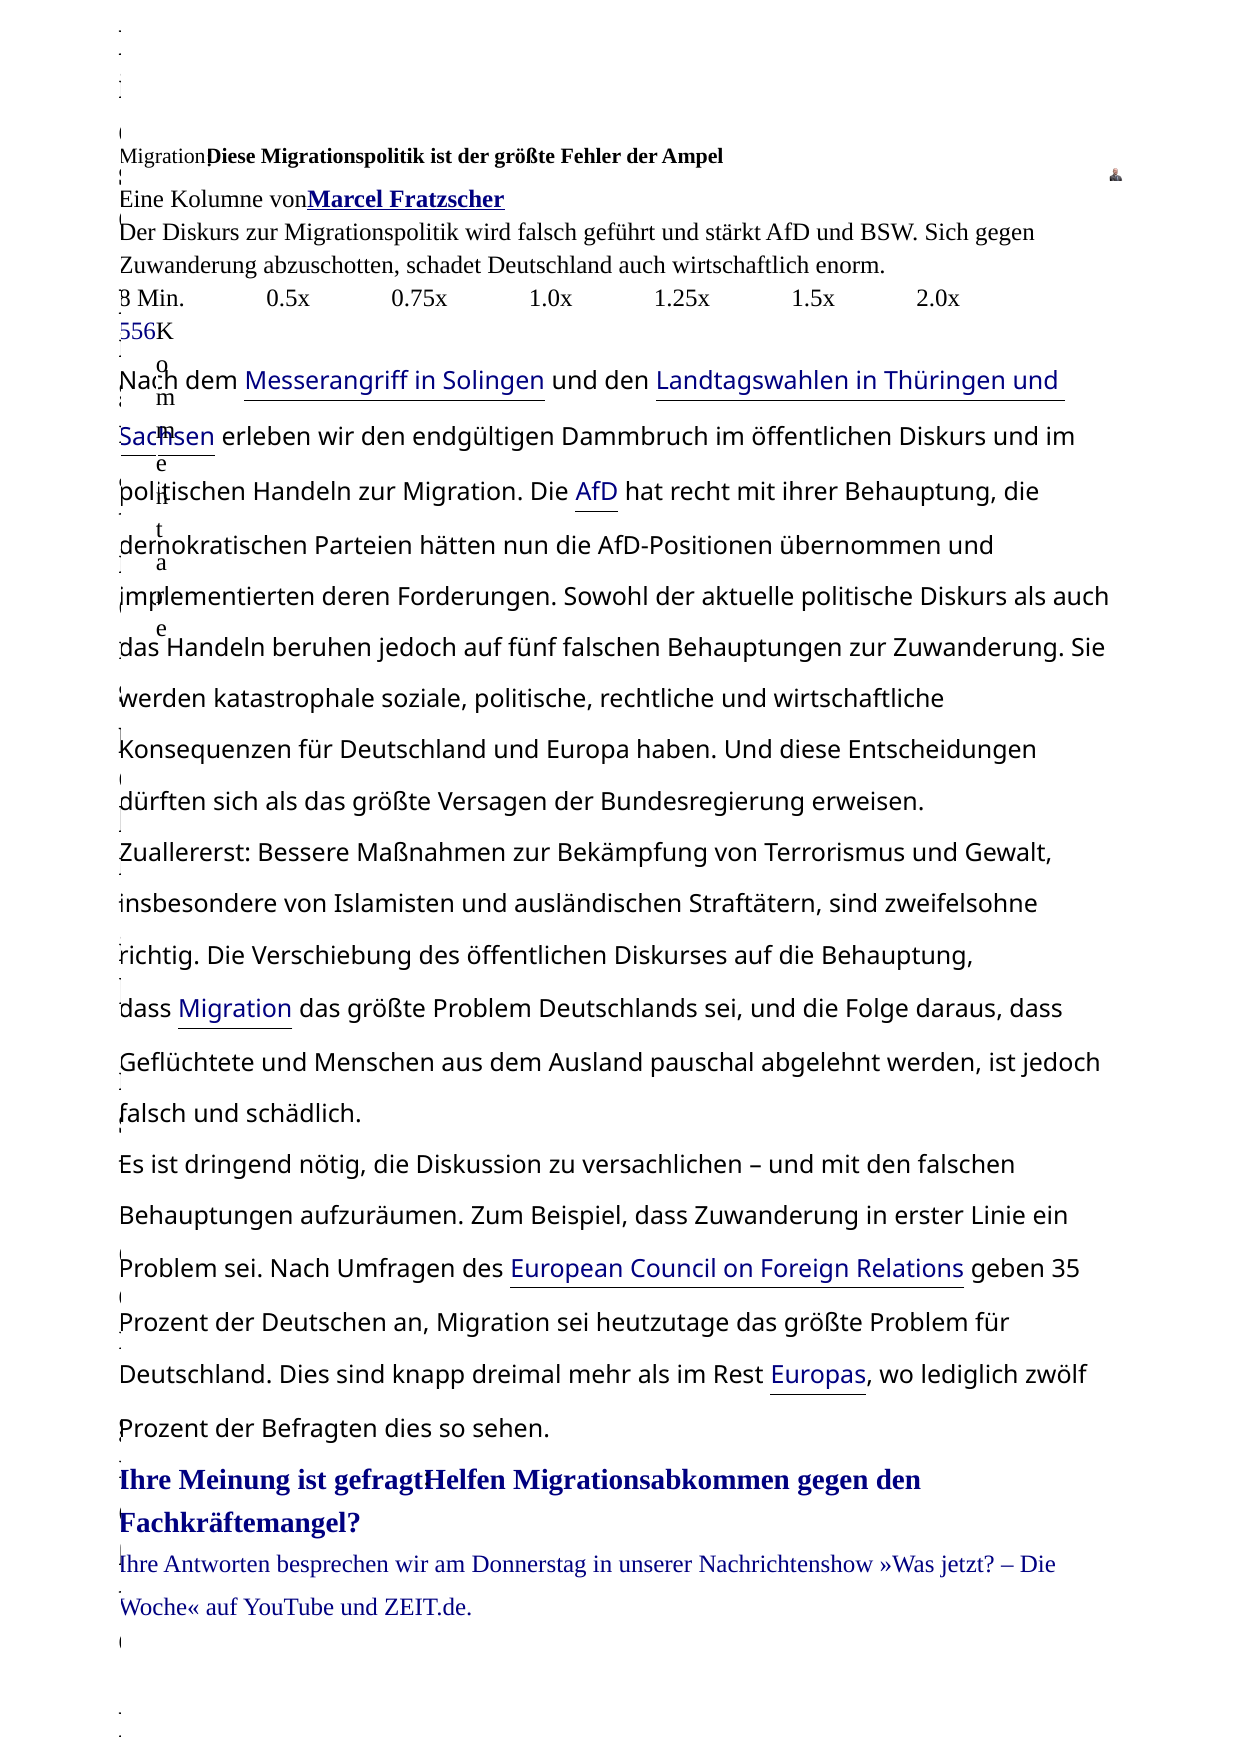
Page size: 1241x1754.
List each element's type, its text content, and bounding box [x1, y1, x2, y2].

text 8 Min. 0.5x 0.75x 1.0x 1.25x 1.5x 2.0x [121, 283, 1122, 312]
text Zuallererst: Bessere Maßnahmen zur Bekämpfung von Terrorismus und Gewalt, insbesondere von Islamisten und ausländischen Straftätern, sind zweifelsohne richtig. Die Verschiebung des öffentlichen Diskurses auf die Behauptung, dass Migration das größte Problem Deutschlands sei, und die Folge daraus, dass Geflüchtete und Menschen aus dem Ausland pauschal abgelehnt werden, ist jedoch falsch und schädlich. [121, 834, 1122, 1130]
subtitle Ihre Meinung ist gefragtHelfen Migrationsabkommen gegen den Fachkräftemangel? [121, 1462, 1122, 1539]
text 556 [158, 316, 1122, 345]
picture [1109, 168, 1123, 181]
text Der Diskurs zur Migrationspolitik wird falsch geführt und stärkt AfD und BSW. Sich gegen Zuwanderung abzuschotten, schadet Deutschland auch wirtschaftlich enorm. [121, 217, 1122, 279]
text 556 [121, 316, 156, 345]
text Es ist dringend nötig, die Diskussion zu versachlichen – und mit den falschen Behauptungen aufzuräumen. Zum Beispiel, dass Zuwanderung in erster Linie ein Problem sei. Nach Umfragen des European Council on Foreign Relations geben 35 Prozent der Deutschen an, Migration sei heutzutage das größte Problem für Deutschland. Dies sind knapp dreimal mehr als im Rest Europas, wo lediglich zwölf Prozent der Befragten dies so sehen. [121, 1147, 1122, 1445]
text Nach dem Messerangriff in Solingen und den Landtagswahlen in Thüringen und Sachsen erleben wir den endgültigen Dammbruch im öffentlichen Diskurs und im politischen Handeln zur Migration. Die AfD hat recht mit ihrer Behauptung, die demokratischen Parteien hätten nun die AfD-Positionen übernommen und implementierten deren Forderungen. Sowohl der aktuelle politische Diskurs als auch das Handeln beruhen jedoch auf fünf falschen Behauptungen zur Zuwanderung. Sie werden katastrophale soziale, politische, rechtliche und wirtschaftliche Konsequenzen für Deutschland und Europa haben. Und diese Entscheidungen dürften sich als das größte Versagen der Bundesregierung erweisen. [121, 363, 1122, 817]
subtitle MigrationDiese Migrationspolitik ist der größte Fehler der Ampel [121, 143, 206, 168]
text Ihre Antworten besprechen wir am Donnerstag in unserer Nachrichtenshow »Was jetzt? – Die Woche« auf YouTube und ZEIT.de. [121, 1549, 1122, 1621]
subtitle MigrationDiese Migrationspolitik ist der größte Fehler der Ampel [208, 143, 1122, 168]
text Eine Kolumne vonMarcel Fratzscher [121, 184, 1122, 213]
